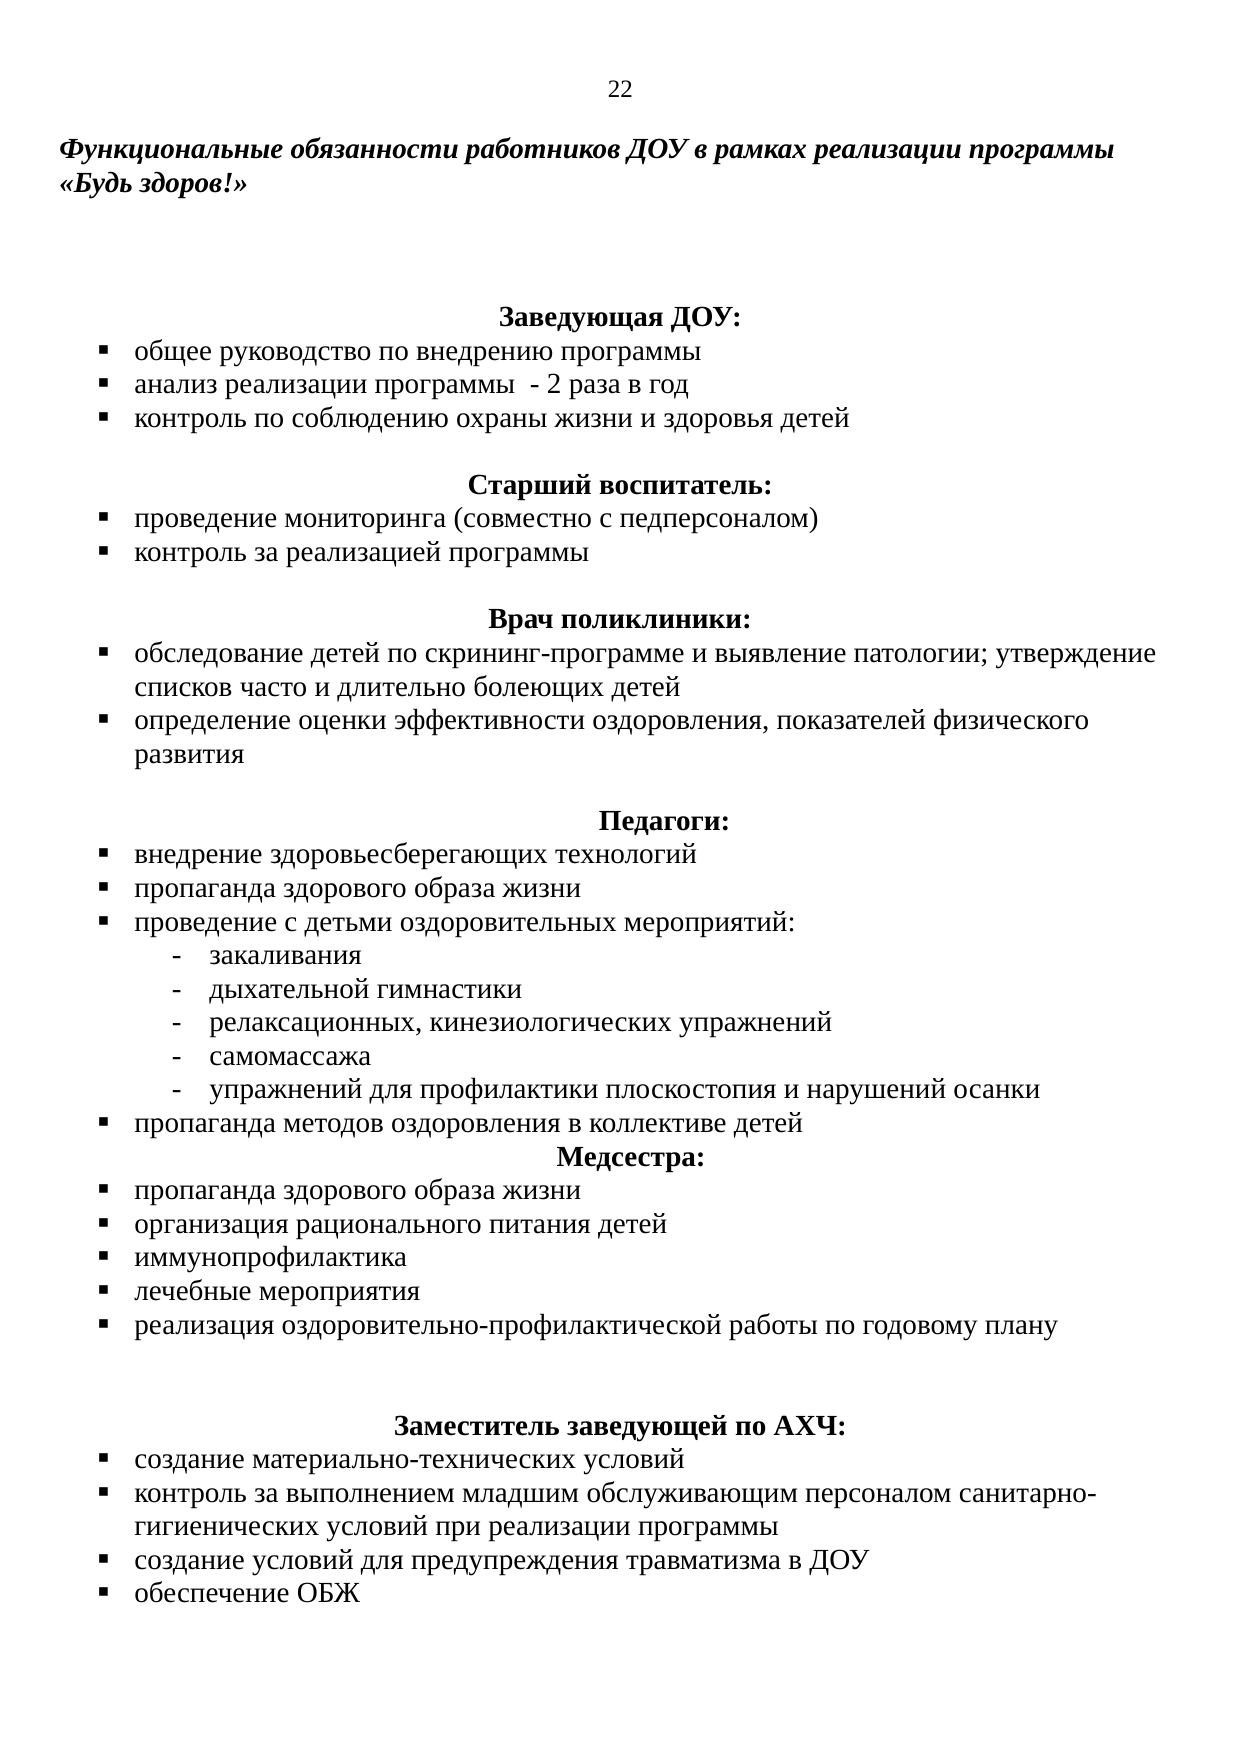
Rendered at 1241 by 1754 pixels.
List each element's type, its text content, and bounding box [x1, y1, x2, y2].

list анализ реализации программы - 2 раза в год [97, 366, 1181, 400]
list самомассажа [172, 1038, 1181, 1072]
list лечебные мероприятия [97, 1273, 1181, 1307]
list дыхательной гимнастики [172, 971, 1181, 1004]
list упражнений для профилактики плоскостопия и нарушений осанки [172, 1072, 1181, 1105]
text Заведующая ДОУ: [59, 299, 1181, 333]
text Педагоги: [59, 803, 1181, 836]
text Функциональные обязанности работников ДОУ в рамках реализации программы «Будь здоров!» [59, 131, 1181, 198]
list проведение с детьми оздоровительных мероприятий: [97, 904, 1181, 937]
list релаксационных, кинезиологических упражнений [172, 1004, 1181, 1038]
list реализация оздоровительно-профилактической работы по годовому плану [97, 1307, 1181, 1341]
list проведение мониторинга (совместно с педперсоналом) [97, 501, 1181, 534]
text Заместитель заведующей по АХЧ: [59, 1408, 1181, 1441]
list закаливания [172, 937, 1181, 971]
list внедрение здоровьесберегающих технологий [97, 836, 1181, 870]
list создание условий для предупреждения травматизма в ДОУ [97, 1542, 1181, 1576]
list пропаганда здорового образа жизни [97, 1172, 1181, 1206]
list создание материально-технических условий [97, 1441, 1181, 1475]
list контроль за реализацией программы [97, 534, 1181, 568]
list обследование детей по скрининг-программе и выявление патологии; утверждение списков часто и длительно болеющих детей [97, 635, 1181, 702]
text Старший воспитатель: [59, 467, 1181, 501]
list пропаганда методов оздоровления в коллективе детей [97, 1105, 1181, 1139]
text Медсестра: [59, 1139, 1181, 1172]
text Врач поликлиники: [59, 601, 1181, 635]
list обеспечение ОБЖ [97, 1576, 1181, 1609]
list иммунопрофилактика [97, 1239, 1181, 1273]
list общее руководство по внедрению программы [97, 333, 1181, 366]
list контроль по соблюдению охраны жизни и здоровья детей [97, 400, 1181, 433]
list пропаганда здорового образа жизни [97, 870, 1181, 904]
list контроль за выполнением младшим обслуживающим персоналом санитарно-гигиенических условий при реализации программы [97, 1475, 1181, 1542]
list определение оценки эффективности оздоровления, показателей физического развития [97, 702, 1181, 769]
list организация рационального питания детей [97, 1206, 1181, 1239]
